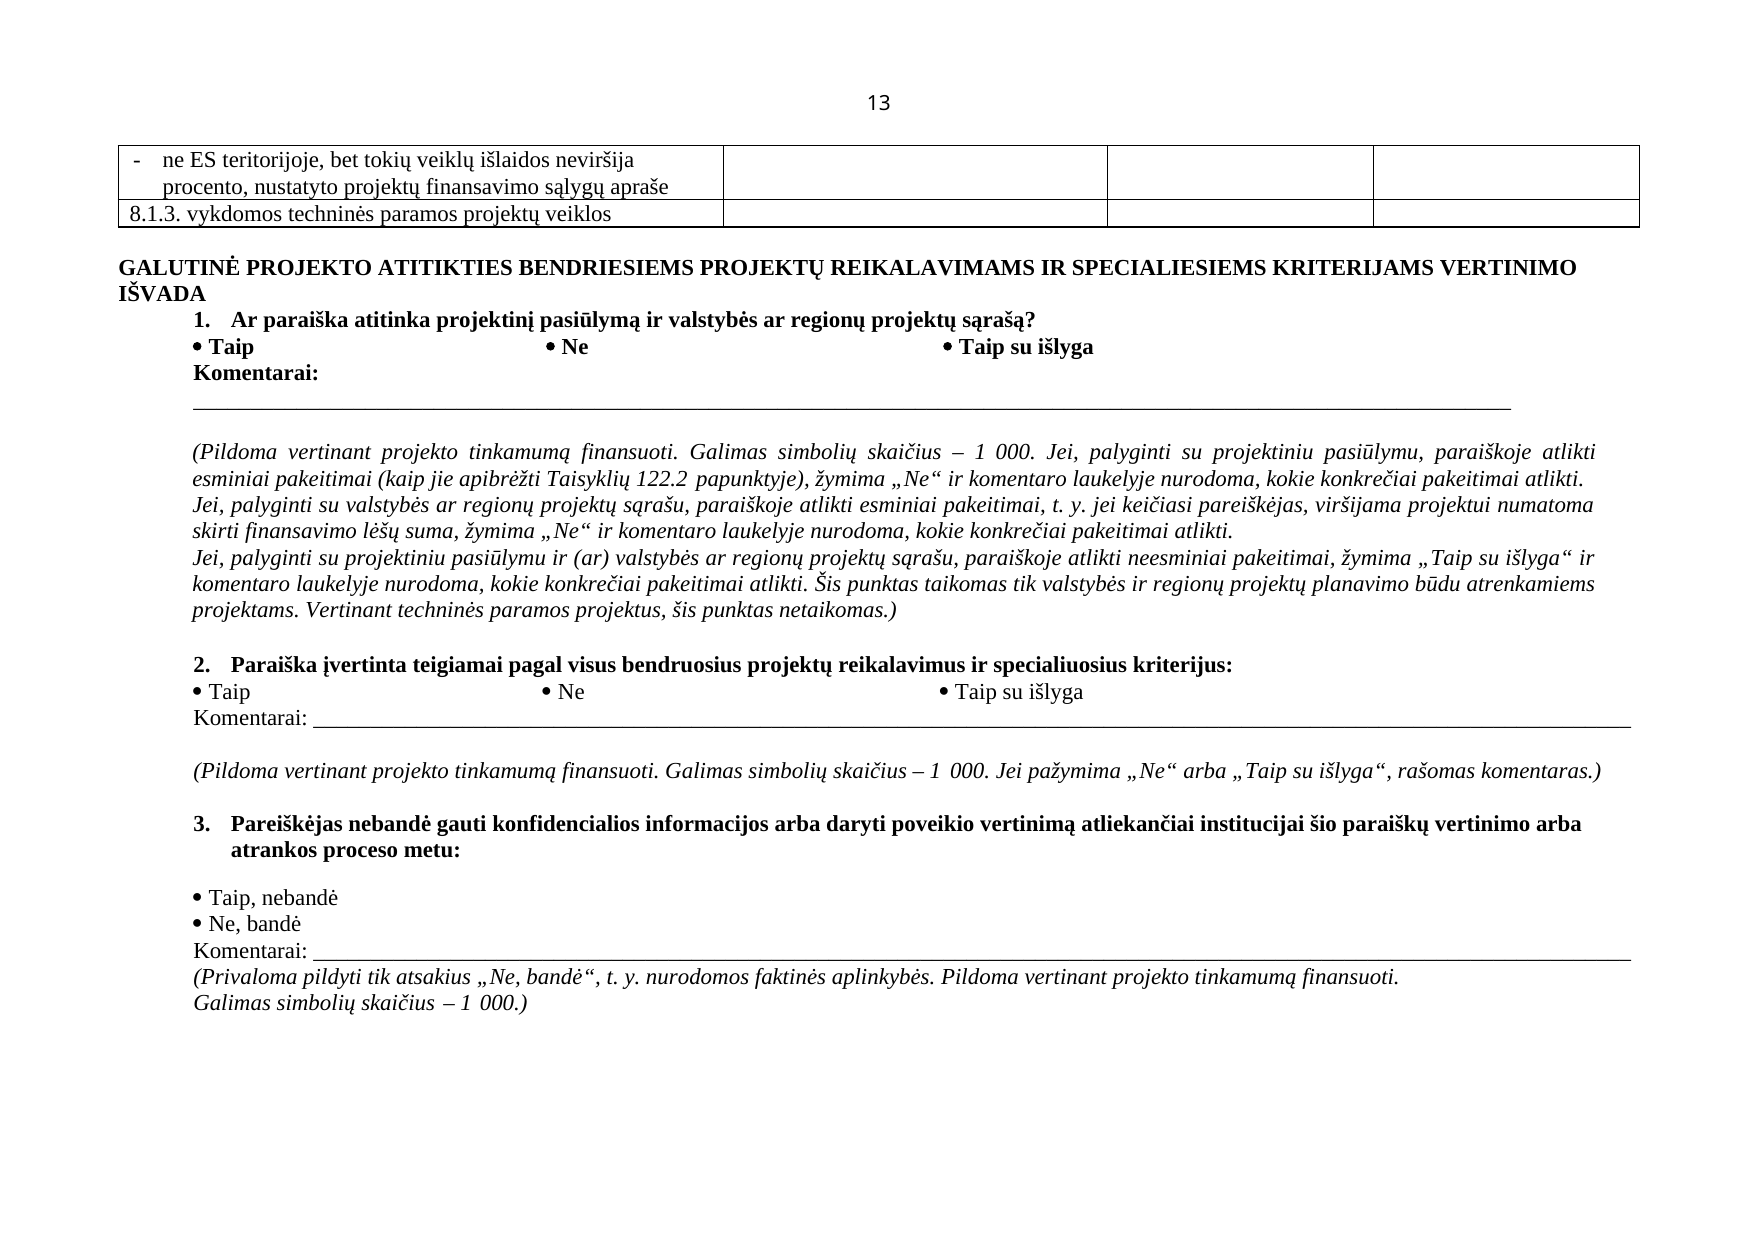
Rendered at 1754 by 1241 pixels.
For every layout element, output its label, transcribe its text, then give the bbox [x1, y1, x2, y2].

text 2. Paraiška įvertinta teigiamai pagal visus bendruosius projektų reikalavimus ir specialiuosius kriterijus: [193, 652, 1639, 678]
table_cell [1374, 200, 1639, 226]
text  Taip  Ne  Taip su išlyga [193, 678, 1639, 704]
table_cell [1108, 146, 1373, 199]
table_cell [1374, 146, 1639, 199]
table_cell 8.1.3. vykdomos techninės paramos projektų veiklos [119, 200, 723, 226]
table_cell [1108, 200, 1373, 226]
table_cell [724, 146, 1107, 199]
text Galimas simbolių skaičius – 1 000.) [193, 989, 1639, 1016]
text (Pildoma vertinant projekto tinkamumą finansuoti. Galimas simbolių skaičius – 1 000. Jei, palyginti su projektiniu pasiūlymu, paraiškoje atlikti esminiai pakeitimai (kaip jie apibrėžti Taisyklių 122.2 papunktyje), žymima „Ne“ ir komentaro laukelyje nurodoma, kokie konkrečiai pakeitimai atlikti. [192, 438, 1599, 491]
table_cell - ne ES teritorijoje, bet tokių veiklų išlaidos neviršija procento, nustatyto projektų finansavimo sąlygų apraše [119, 146, 723, 199]
text  Taip, nebandė [193, 884, 1639, 910]
text Komentarai: ___________________________________________________________________________________________________________________ [193, 359, 1639, 412]
text (Pildoma vertinant projekto tinkamumą finansuoti. Galimas simbolių skaičius – 1 000. Jei pažymima „Ne“ arba „Taip su išlyga“, rašomas komentaras.) [193, 757, 1639, 783]
text Jei, palyginti su projektiniu pasiūlymu ir (ar) valstybės ar regionų projektų sąrašu, paraiškoje atlikti neesminiai pakeitimai, žymima „Taip su išlyga“ ir komentaro laukelyje nurodoma, kokie konkrečiai pakeitimai atlikti. Šis punktas taikomas tik valstybės ir regionų projektų planavimo būdu atrenkamiems projektams. Vertinant techninės paramos projektus, šis punktas netaikomas.) [192, 544, 1599, 623]
text (Privaloma pildyti tik atsakius „Ne, bandė“, t. y. nurodomos faktinės aplinkybės. Pildoma vertinant projekto tinkamumą finansuoti. [193, 963, 1639, 989]
text Komentarai: ___________________________________________________________________________________________________________________ [193, 937, 1639, 963]
table_cell [724, 200, 1107, 226]
text  Ne, bandė [193, 910, 1639, 937]
text 3. Pareiškėjas nebandė gauti konfidencialios informacijos arba daryti poveikio vertinimą atliekančiai institucijai šio paraiškų vertinimo arba atrankos proceso metu: [193, 810, 1639, 862]
text Komentarai: ___________________________________________________________________________________________________________________ [193, 704, 1639, 731]
text GALUTINĖ PROJEKTO ATITIKTIES BENDRIESIEMS PROJEKTŲ REIKALAVIMAMS IR SPECIALIESIEMS KRITERIJAMS VERTINIMO IŠVADA [118, 254, 1639, 307]
text Jei, palyginti su valstybės ar regionų projektų sąrašu, paraiškoje atlikti esminiai pakeitimai, t. y. jei keičiasi pareiškėjas, viršijama projektui numatoma skirti finansavimo lėšų suma, žymima „Ne“ ir komentaro laukelyje nurodoma, kokie konkrečiai pakeitimai atlikti. [192, 491, 1599, 544]
text  Taip  Ne  Taip su išlyga [193, 333, 1639, 359]
text 1. Ar paraiška atitinka projektinį pasiūlymą ir valstybės ar regionų projektų sąrašą? [193, 307, 1639, 333]
